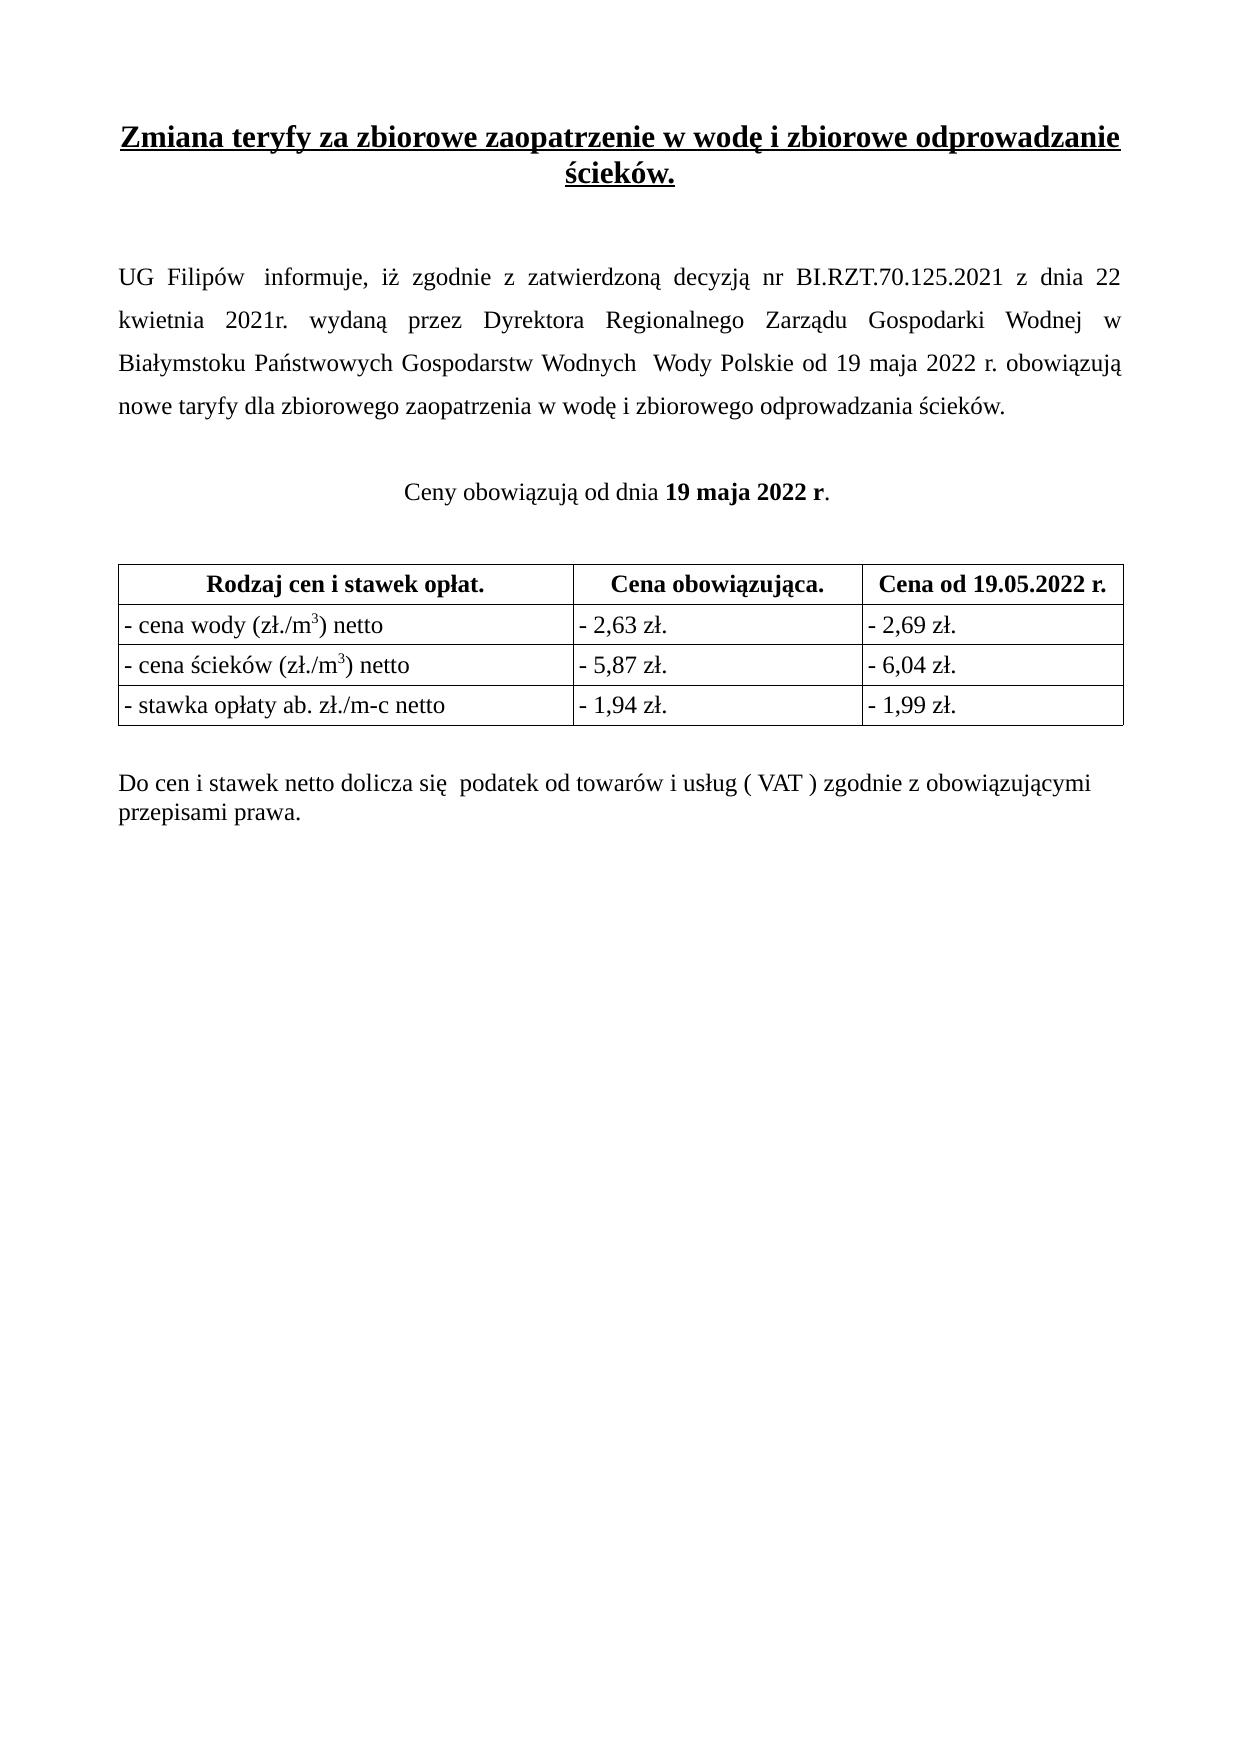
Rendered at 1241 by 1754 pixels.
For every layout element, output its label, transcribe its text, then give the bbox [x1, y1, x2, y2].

text Zmiana teryfy za zbiorowe zaopatrzenie w wodę i zbiorowe odprowadzanie ścieków. [118, 118, 1122, 190]
table_cell - cena ścieków (zł./m3) netto [119, 645, 573, 685]
table_cell - 1,94 zł. [574, 686, 862, 725]
table_header Cena od 19.05.2022 r. [863, 565, 1123, 604]
table_cell - 1,99 zł. [863, 686, 1123, 725]
table_cell - stawka opłaty ab. zł./m-c netto [119, 686, 573, 725]
text Ceny obowiązują od dnia 19 maja 2022 r. [118, 477, 1122, 506]
table_cell - cena wody (zł./m3) netto [119, 605, 573, 644]
table_cell - 2,63 zł. [574, 605, 862, 644]
table_cell - 6,04 zł. [863, 645, 1123, 685]
text Do cen i stawek netto dolicza się podatek od towarów i usług ( VAT ) zgodnie z obowiązującymi przepisami prawa. [118, 768, 1122, 826]
table_cell - 5,87 zł. [574, 645, 862, 685]
text UG Filipów informuje, iż zgodnie z zatwierdzoną decyzją nr BI.RZT.70.125.2021 z dnia 22 kwietnia 2021r. wydaną przez Dyrektora Regionalnego Zarządu Gospodarki Wodnej w Białymstoku Państwowych Gospodarstw Wodnych Wody Polskie od 19 maja 2022 r. obowiązują nowe taryfy dla zbiorowego zaopatrzenia w wodę i zbiorowego odprowadzania ścieków. [118, 262, 1122, 420]
table_cell - 2,69 zł. [863, 605, 1123, 644]
table_header Rodzaj cen i stawek opłat. [119, 565, 573, 604]
table_header Cena obowiązująca. [574, 565, 862, 604]
